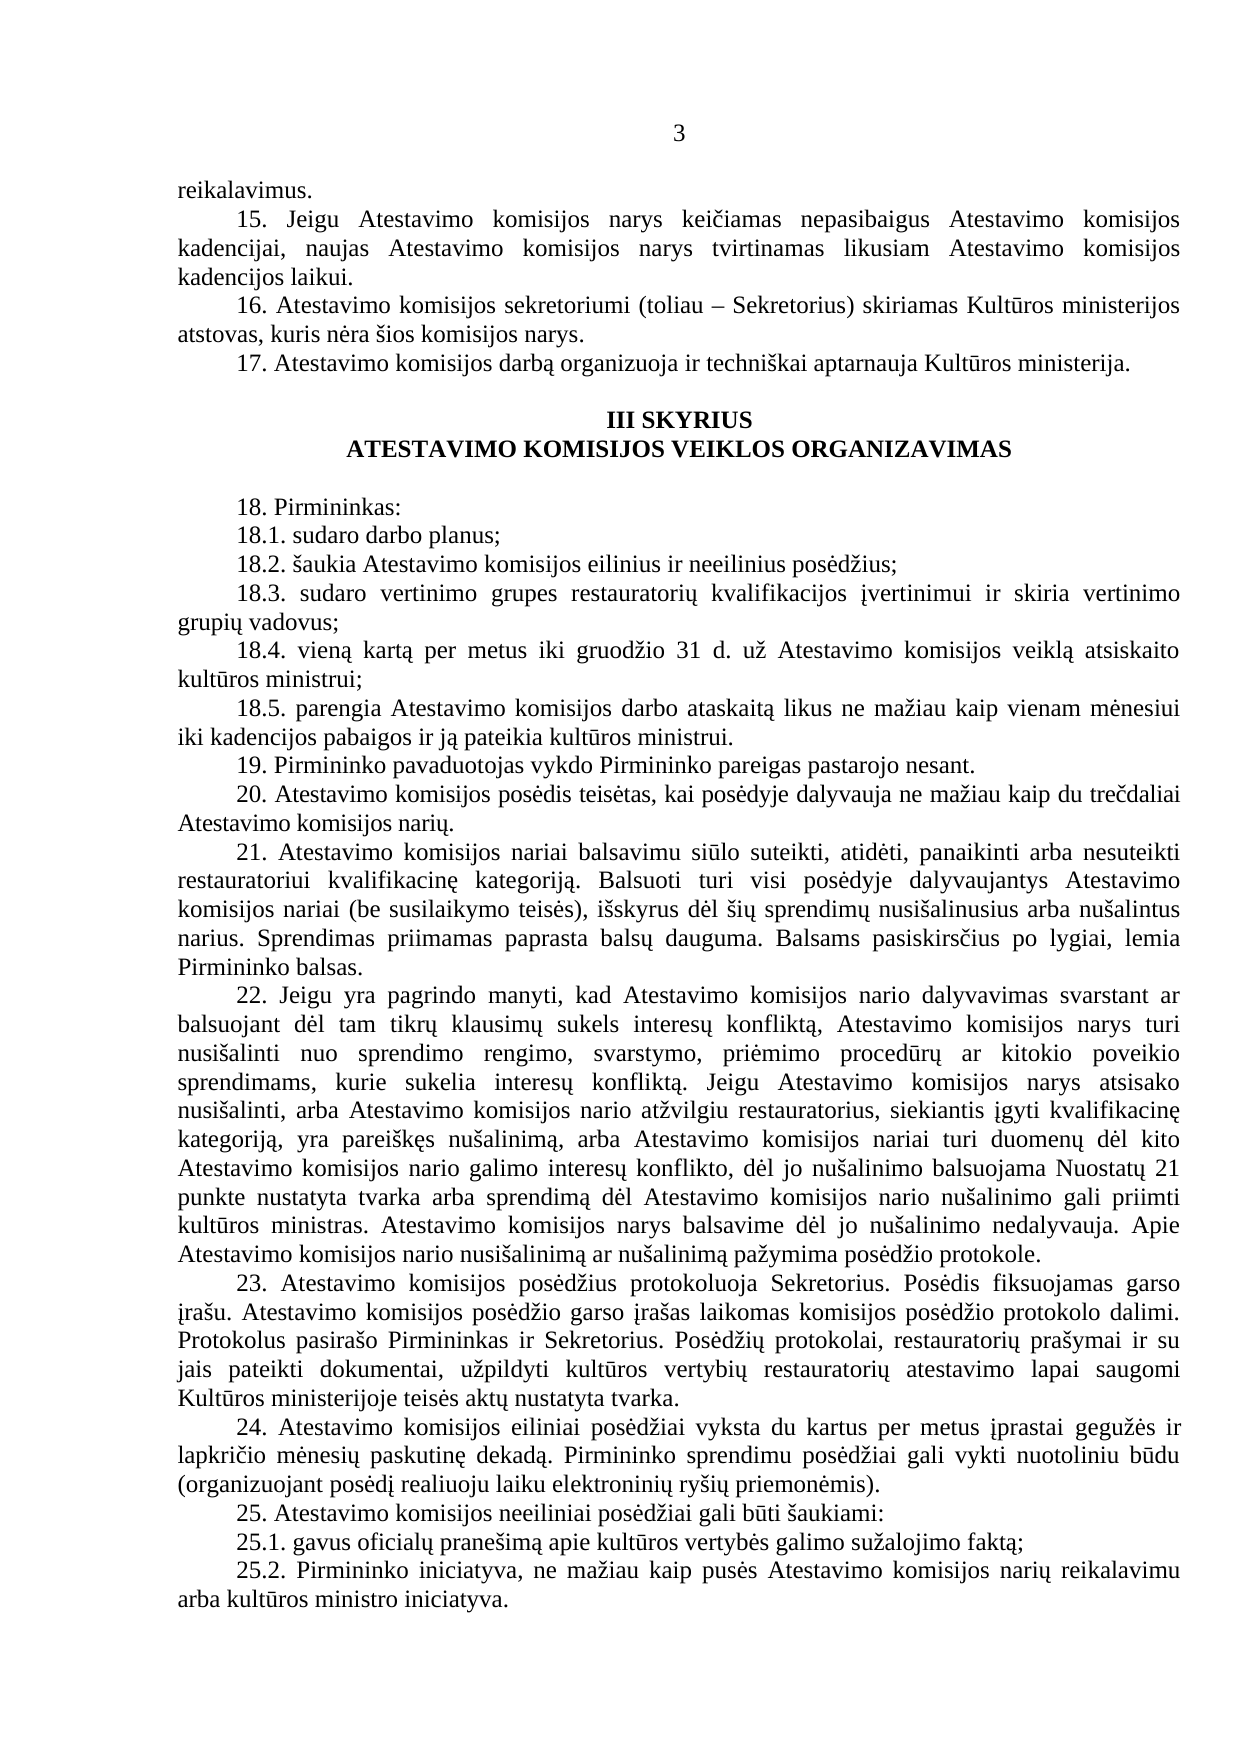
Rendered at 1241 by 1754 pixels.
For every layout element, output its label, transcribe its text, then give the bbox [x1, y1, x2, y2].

text 25. Atestavimo komisijos neeiliniai posėdžiai gali būti šaukiami: [177, 1498, 1181, 1527]
text 18.3. sudaro vertinimo grupes restauratorių kvalifikacijos įvertinimui ir skiria vertinimo grupių vadovus; [177, 578, 1181, 636]
text 18.4. vieną kartą per metus iki gruodžio 31 d. už Atestavimo komisijos veiklą atsiskaito kultūros ministrui; [177, 636, 1181, 693]
text 19. Pirmininko pavaduotojas vykdo Pirmininko pareigas pastarojo nesant. [177, 751, 1181, 779]
text 16. Atestavimo komisijos sekretoriumi (toliau – Sekretorius) skiriamas Kultūros ministerijos atstovas, kuris nėra šios komisijos narys. [177, 291, 1181, 348]
text 21. Atestavimo komisijos nariai balsavimu siūlo suteikti, atidėti, panaikinti arba nesuteikti restauratoriui kvalifikacinę kategoriją. Balsuoti turi visi posėdyje dalyvaujantys Atestavimo komisijos nariai (be susilaikymo teisės), išskyrus dėl šių sprendimų nusišalinusius arba nušalintus narius. Sprendimas priimamas paprasta balsų dauguma. Balsams pasiskirsčius po lygiai, lemia Pirmininko balsas. [177, 837, 1181, 981]
text 18. Pirmininkas: [177, 492, 1181, 521]
text 18.2. šaukia Atestavimo komisijos eilinius ir neeilinius posėdžius; [177, 549, 1181, 578]
text 23. Atestavimo komisijos posėdžius protokoluoja Sekretorius. Posėdis fiksuojamas garso įrašu. Atestavimo komisijos posėdžio garso įrašas laikomas komisijos posėdžio protokolo dalimi. Protokolus pasirašo Pirmininkas ir Sekretorius. Posėdžių protokolai, restauratorių prašymai ir su jais pateikti dokumentai, užpildyti kultūros vertybių restauratorių atestavimo lapai saugomi Kultūros ministerijoje teisės aktų nustatyta tvarka. [177, 1268, 1181, 1412]
text 24. Atestavimo komisijos eiliniai posėdžiai vyksta du kartus per metus įprastai gegužės ir lapkričio mėnesių paskutinę dekadą. Pirmininko sprendimu posėdžiai gali vykti nuotoliniu būdu (organizuojant posėdį realiuoju laiku elektroninių ryšių priemonėmis). [177, 1412, 1181, 1498]
text 22. Jeigu yra pagrindo manyti, kad Atestavimo komisijos nario dalyvavimas svarstant ar balsuojant dėl tam tikrų klausimų sukels interesų konfliktą, Atestavimo komisijos narys turi nusišalinti nuo sprendimo rengimo, svarstymo, priėmimo procedūrų ar kitokio poveikio sprendimams, kurie sukelia interesų konfliktą. Jeigu Atestavimo komisijos narys atsisako nusišalinti, arba Atestavimo komisijos nario atžvilgiu restauratorius, siekiantis įgyti kvalifikacinę kategoriją, yra pareiškęs nušalinimą, arba Atestavimo komisijos nariai turi duomenų dėl kito Atestavimo komisijos nario galimo interesų konflikto, dėl jo nušalinimo balsuojama Nuostatų 21 punkte nustatyta tvarka arba sprendimą dėl Atestavimo komisijos nario nušalinimo gali priimti kultūros ministras. Atestavimo komisijos narys balsavime dėl jo nušalinimo nedalyvauja. Apie Atestavimo komisijos nario nusišalinimą ar nušalinimą pažymima posėdžio protokole. [177, 981, 1181, 1268]
text 15. Jeigu Atestavimo komisijos narys keičiamas nepasibaigus Atestavimo komisijos kadencijai, naujas Atestavimo komisijos narys tvirtinamas likusiam Atestavimo komisijos kadencijos laikui. [177, 204, 1181, 291]
text reikalavimus. [177, 176, 1181, 204]
text 18.5. parengia Atestavimo komisijos darbo ataskaitą likus ne mažiau kaip vienam mėnesiui iki kadencijos pabaigos ir ją pateikia kultūros ministrui. [177, 693, 1181, 751]
text III SKYRIUS [177, 406, 1181, 434]
text ATESTAVIMO KOMISIJOS VEIKLOS ORGANIZAVIMAS [177, 434, 1181, 463]
text 20. Atestavimo komisijos posėdis teisėtas, kai posėdyje dalyvauja ne mažiau kaip du trečdaliai Atestavimo komisijos narių. [177, 779, 1181, 837]
text 25.1. gavus oficialų pranešimą apie kultūros vertybės galimo sužalojimo faktą; [177, 1527, 1181, 1556]
text 17. Atestavimo komisijos darbą organizuoja ir techniškai aptarnauja Kultūros ministerija. [177, 348, 1181, 377]
text 25.2. Pirmininko iniciatyva, ne mažiau kaip pusės Atestavimo komisijos narių reikalavimu arba kultūros ministro iniciatyva. [177, 1556, 1181, 1613]
text 18.1. sudaro darbo planus; [177, 521, 1181, 549]
